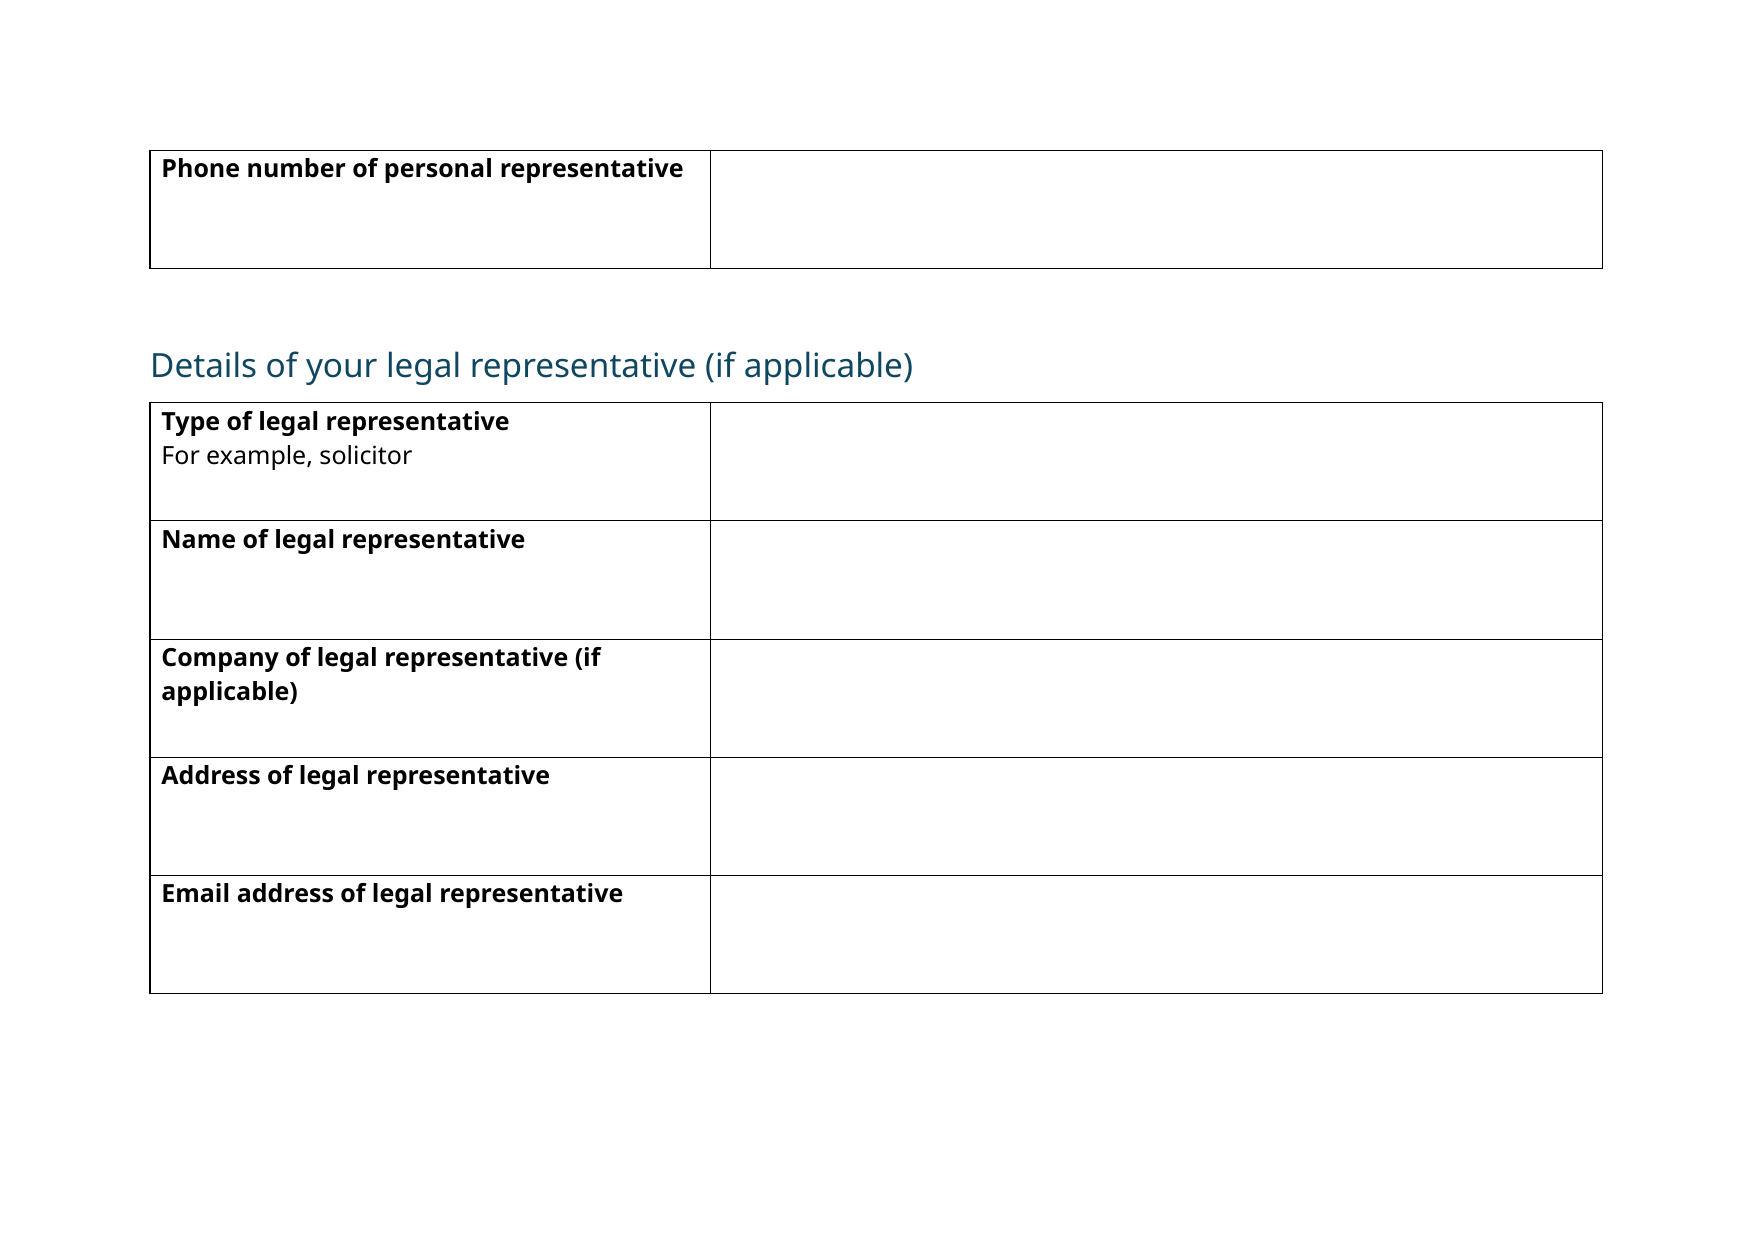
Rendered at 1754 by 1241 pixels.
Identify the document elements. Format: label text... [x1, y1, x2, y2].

table_cell [711, 758, 1602, 875]
table_cell Address of legal representative [151, 758, 710, 875]
table_cell Name of legal representative [151, 521, 710, 638]
table_cell Email address of legal representative [151, 876, 710, 993]
table_header Type of legal representative For example, solicitor [151, 403, 710, 520]
table_cell Company of legal representative (if applicable) [151, 640, 710, 757]
subtitle Details of your legal representative (if applicable) [150, 342, 1604, 387]
table_header [711, 403, 1602, 520]
table_cell [711, 521, 1602, 638]
table_cell [711, 876, 1602, 993]
table_cell [711, 640, 1602, 757]
table_cell [711, 151, 1602, 268]
table_cell Phone number of personal representative [151, 151, 710, 268]
